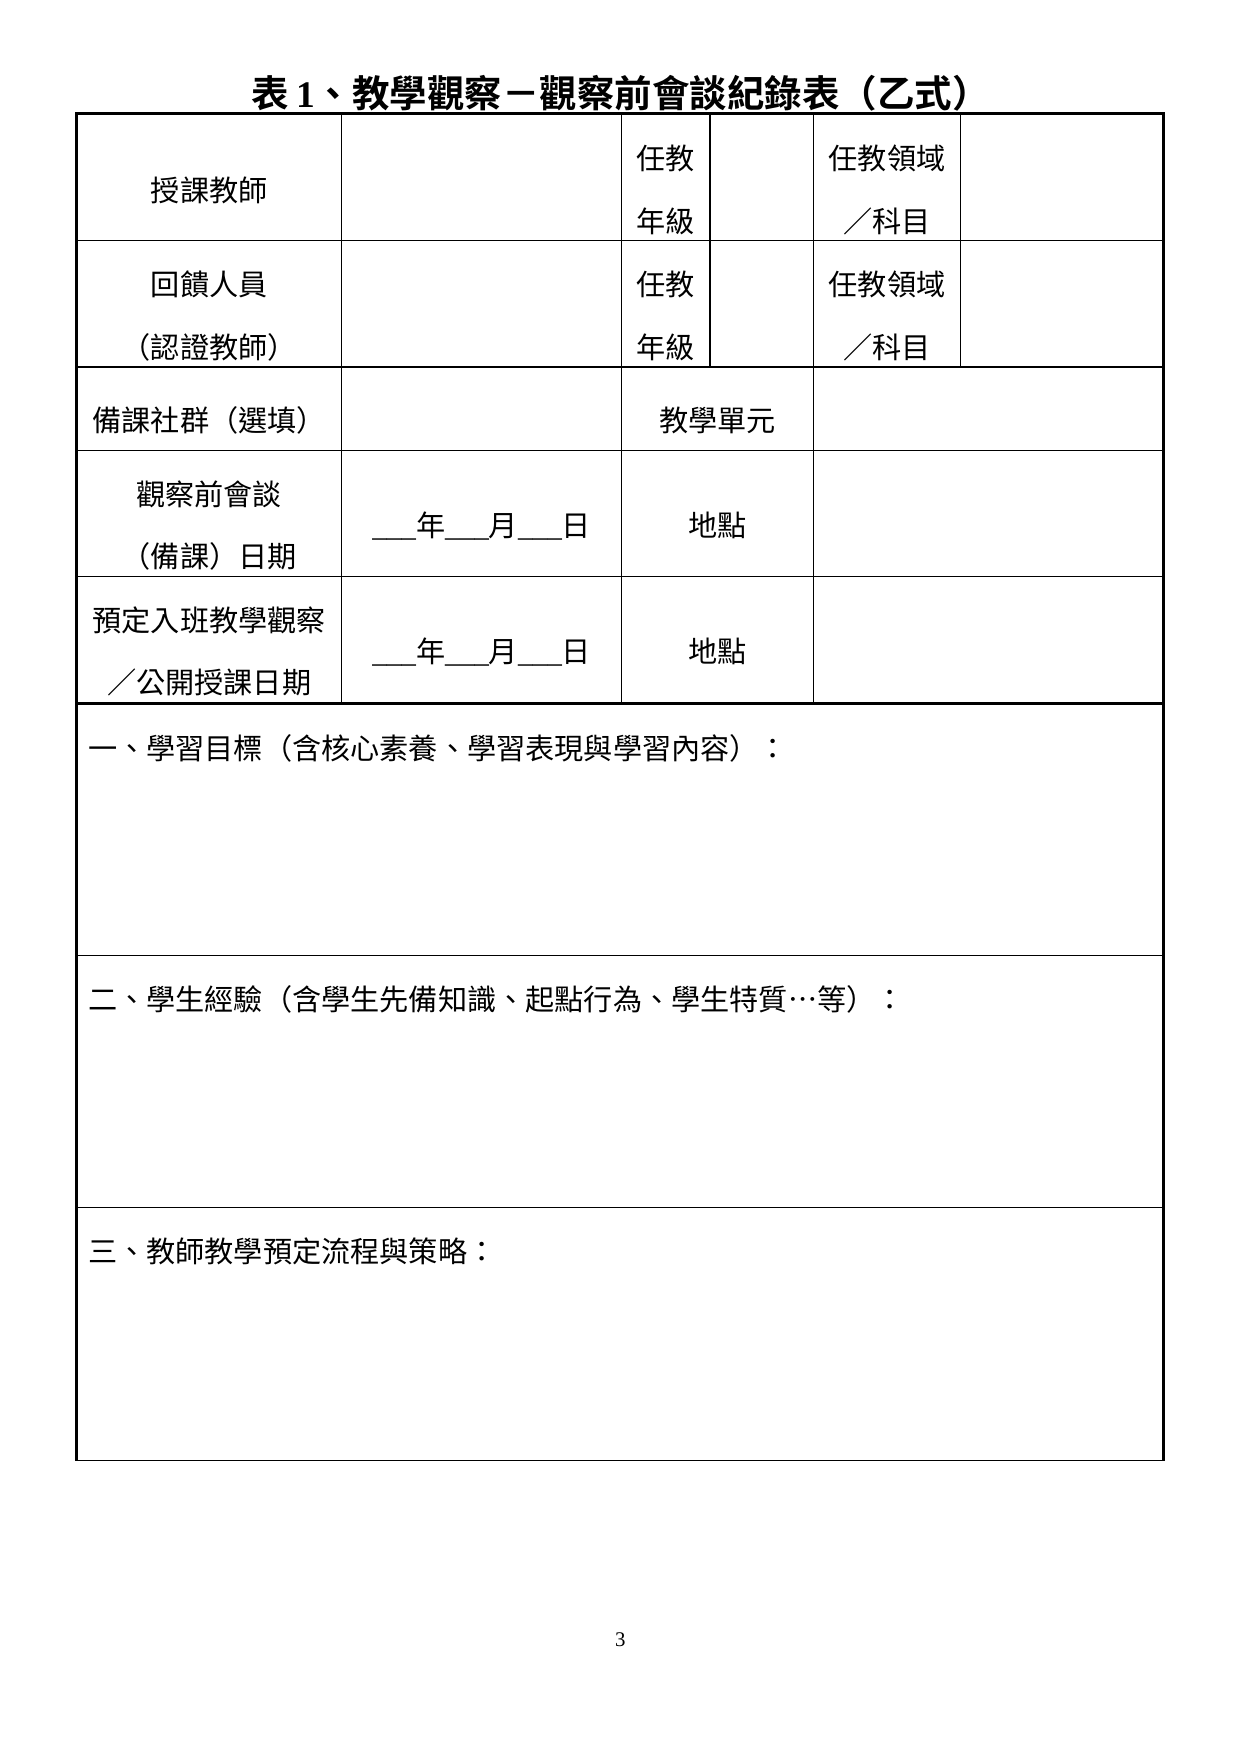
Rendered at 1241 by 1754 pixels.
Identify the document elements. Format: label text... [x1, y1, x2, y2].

table_cell [814, 451, 1162, 576]
table_header 任教年級 [622, 115, 709, 240]
table_cell [342, 368, 621, 450]
table_cell 任教年級 [622, 241, 709, 366]
table_cell 地點 [622, 577, 813, 702]
table_cell 三、教師教學預定流程與策略： [78, 1208, 1162, 1460]
table_header 授課教師 [78, 115, 341, 240]
table_header [711, 115, 813, 240]
table_cell 任教領域／科目 [814, 241, 960, 366]
table_cell [814, 577, 1162, 702]
table_cell 二、學生經驗（含學生先備知識、起點行為、學生特質…等）： [78, 956, 1162, 1207]
table_cell 觀察前會談 （備課）日期 [78, 451, 341, 576]
table_cell 回饋人員 （認證教師） [78, 241, 341, 366]
table_cell [711, 241, 813, 366]
text 表1、教學觀察－觀察前會談紀錄表（乙式） [75, 50, 1165, 112]
table_cell [961, 241, 1162, 366]
table_cell [814, 368, 1162, 450]
table_header [342, 115, 621, 240]
table_header [961, 115, 1162, 240]
table_header 任教領域／科目 [814, 115, 960, 240]
table_cell 一、學習目標（含核心素養、學習表現與學習內容）： [78, 705, 1162, 954]
table_cell 預定入班教學觀察／公開授課日期 [78, 577, 341, 702]
table_cell 教學單元 [622, 368, 813, 450]
table_cell [342, 241, 621, 366]
table_cell ___年___月___日 [342, 451, 621, 576]
table_cell 備課社群（選填） [78, 368, 341, 450]
table_cell 地點 [622, 451, 813, 576]
table_cell ___年___月___日 [342, 577, 621, 702]
